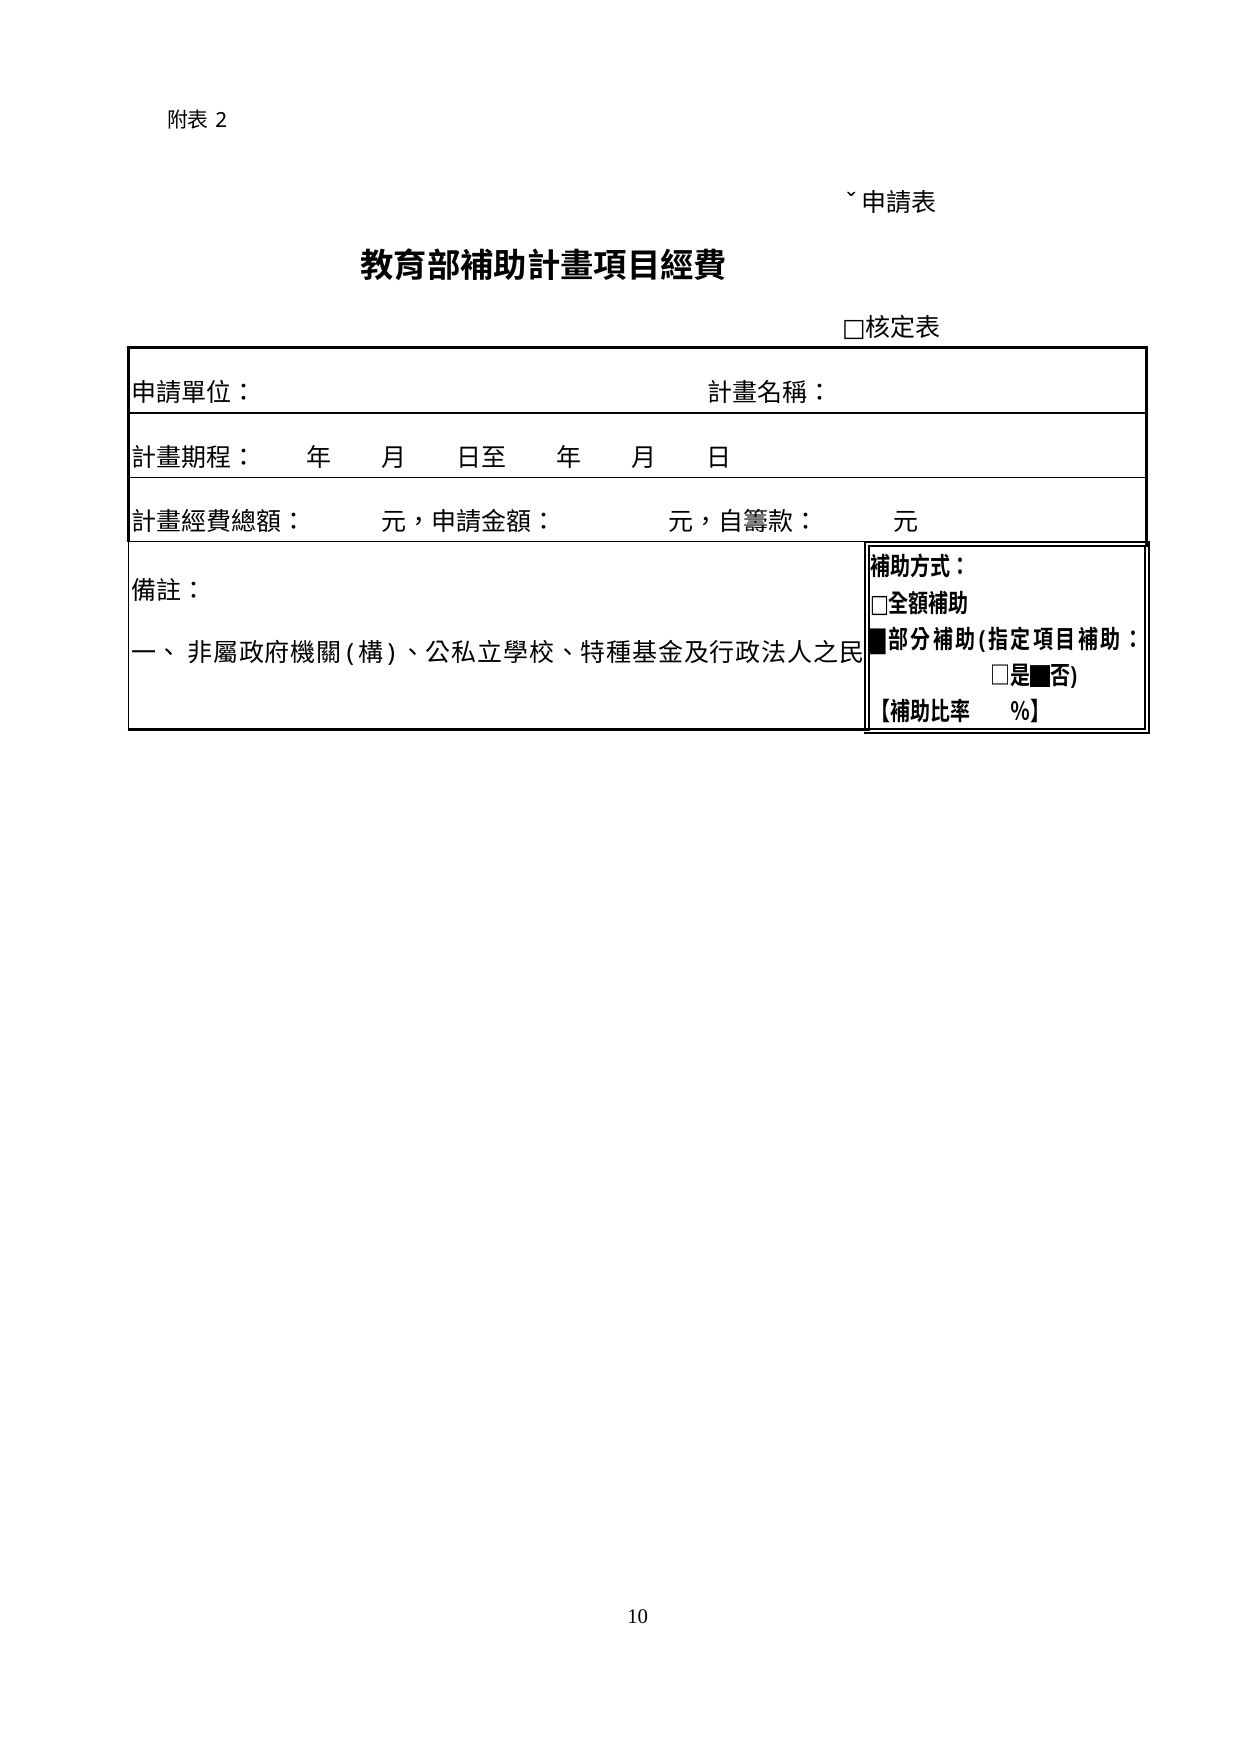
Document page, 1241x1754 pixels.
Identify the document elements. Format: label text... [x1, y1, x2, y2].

table_cell 備註： 非屬政府機關(構)、公私立學校、特種基金及行政法人之民間團體適用。 各執行單位經費動支應依中央政府各項經費支用規定、本部各計畫補(捐)助要點及本要點經費編列基準表規定辦理。 上述中央政府經費支用規定，得逕於「行政院主計總處網站-友善經費報支專區-內審規定」查詢參考。 非指定項目補(捐)助，新增二級用途別支用項目，得由執行單位循內部行政程序自行辦理。 同一計畫向本部及其他機關申請補(捐)助時，應於計畫項目經費申請表內，詳列向本部及其他機關申請補助之項目及金額，如有隱匿不實或造假情事，本部應撤銷該補(捐)助案件，並收回已撥付款項。 補(捐)助計畫除依本要點第4點規定之情形外，以不補(捐)助人事費、加班費、內部場地使用費及行政管理費為原則。 申請補(捐)助經費，其計畫執行涉及須依「政府機關政策文宣規劃執行注意事項」、預算法第62條之1及其執行原則等相關規定辦理者，應明確標示其為「廣告」，且揭示贊助機關（教育部）名稱，並不得以置入性行銷方式進行。 [129, 542, 864, 728]
table_header ˇ申請表 [807, 96, 975, 221]
table_cell [128, 221, 180, 284]
table_cell [807, 221, 975, 284]
table_cell [349, 284, 476, 346]
table_cell □核定表 [807, 284, 975, 346]
table_cell [320, 221, 349, 284]
table_cell 教育部補助計畫項目經費 [349, 221, 807, 284]
table_cell [476, 284, 600, 346]
table_header [975, 96, 1005, 221]
table_cell [320, 284, 349, 346]
table_cell 計畫名稱： [705, 349, 1145, 412]
table_header [476, 96, 600, 221]
table_cell [1005, 284, 1147, 346]
table_cell 計畫期程： 年 月 日至 年 月 日 [130, 414, 1145, 476]
table_header [349, 96, 476, 221]
table_header [600, 96, 807, 221]
table_cell [128, 284, 180, 346]
table_cell 申請單位： [130, 349, 705, 412]
table_header [180, 96, 320, 221]
table_header [1005, 96, 1147, 221]
table_cell [975, 221, 1005, 284]
table_cell [975, 284, 1005, 346]
table_cell [180, 221, 320, 284]
table_cell [180, 284, 320, 346]
table_cell 補助方式： □全額補助 ▇部分補助(指定項目補助： □是▇否) 【補助比率 ％】 [870, 547, 1144, 728]
table_header [128, 96, 180, 221]
table_cell [1005, 221, 1147, 284]
table_cell [600, 284, 807, 346]
table_cell 計畫經費總額： 元，申請金額： 元，自籌款： 元 [130, 478, 1145, 541]
table_header [320, 96, 349, 221]
